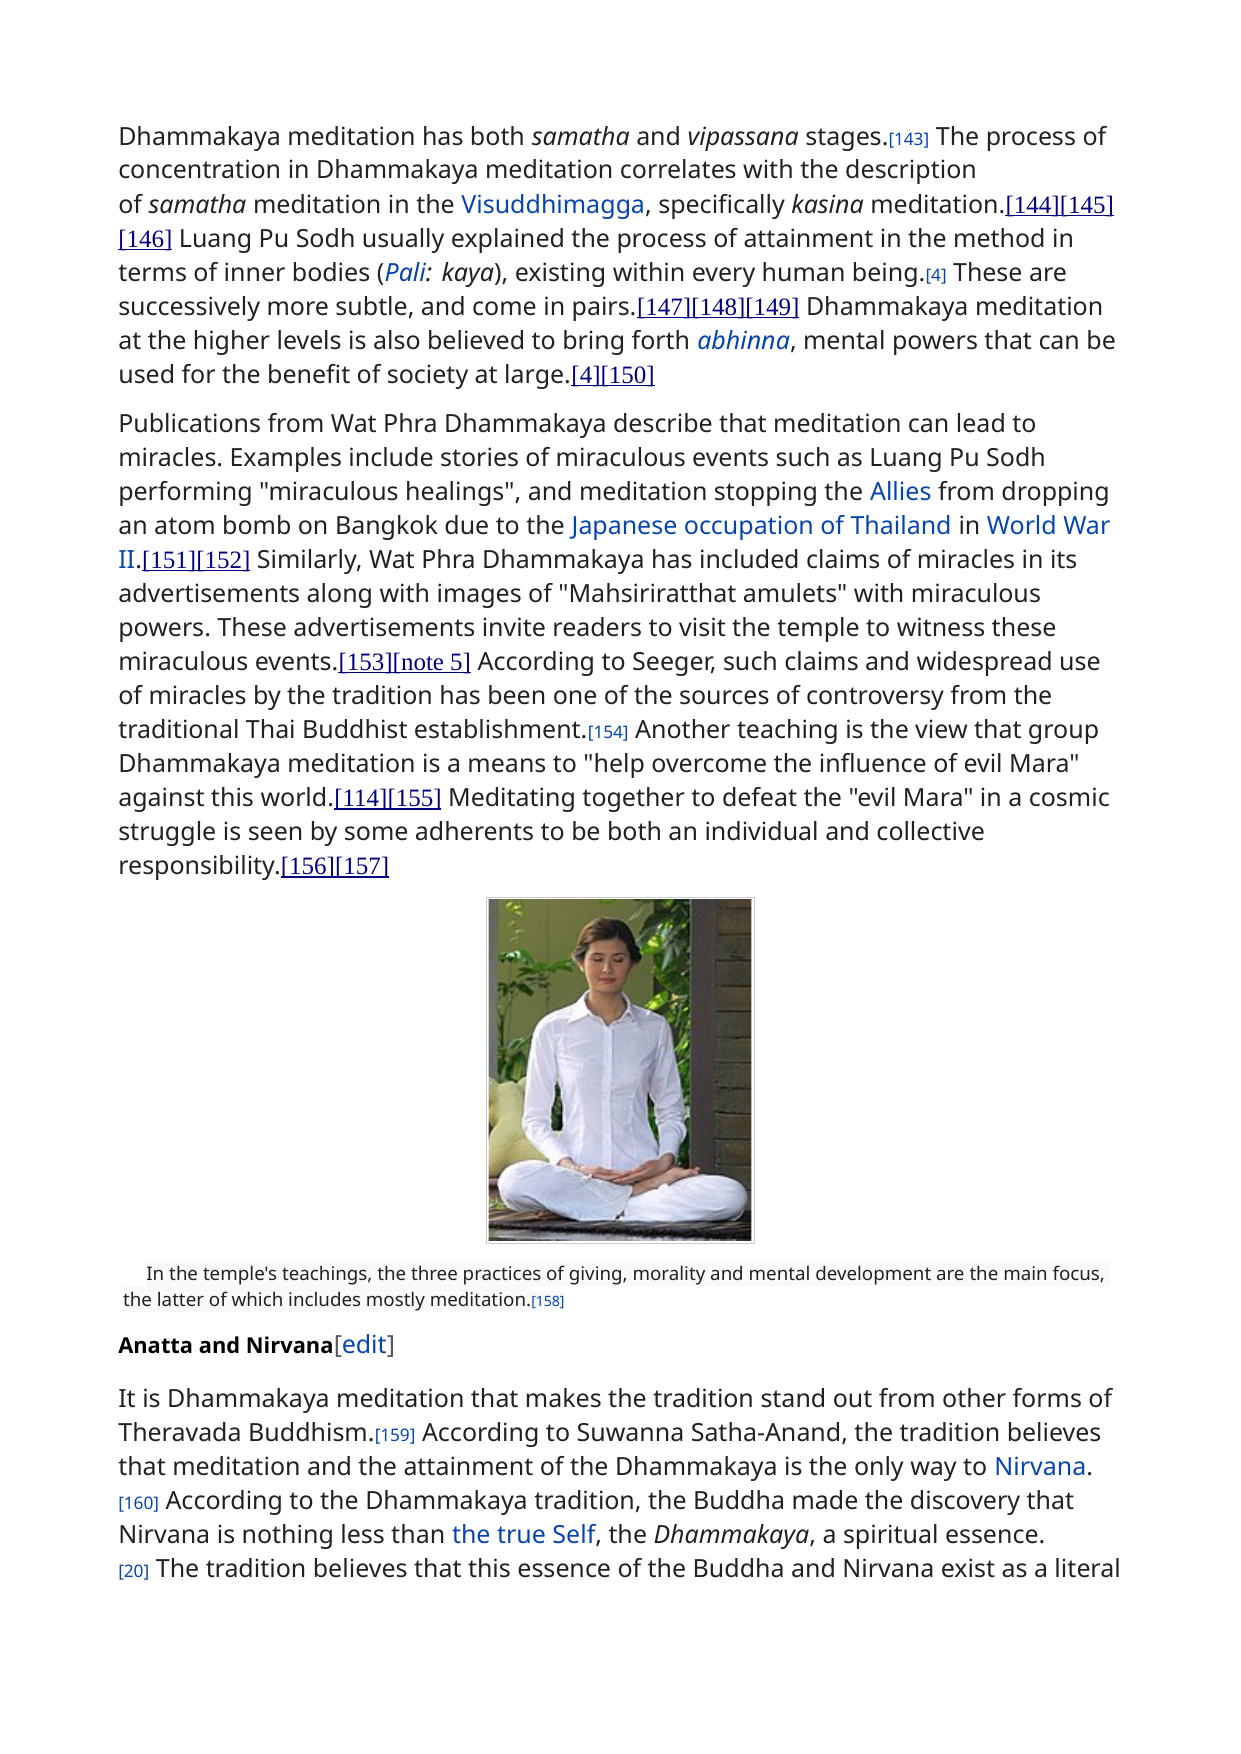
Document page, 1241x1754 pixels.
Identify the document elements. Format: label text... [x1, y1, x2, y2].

text It is Dhammakaya meditation that makes the tradition stand out from other forms of Theravada Buddhism.[159] According to Suwanna Satha-Anand, the tradition believes that meditation and the attainment of the Dhammakaya is the only way to Nirvana.[160] According to the Dhammakaya tradition, the Buddha made the discovery that Nirvana is nothing less than the true Self, the Dhammakaya, a spiritual essence.[20] The tradition believes that this essence of the Buddha and Nirvana exist as a literal [118, 1381, 1122, 1585]
picture [488, 899, 752, 1241]
text In the temple's teachings, the three practices of giving, morality and mental development are the main focus, the latter of which includes mostly meditation.[158] [123, 1261, 1122, 1312]
text Dhammakaya meditation has both samatha and vipassana stages.[143] The process of concentration in Dhammakaya meditation correlates with the description of samatha meditation in the Visuddhimagga, specifically kasina meditation.[144][145][146] Luang Pu Sodh usually explained the process of attainment in the method in terms of inner bodies (Pali: kaya), existing within every human being.[4] These are successively more subtle, and come in pairs.[147][148][149] Dhammakaya meditation at the higher levels is also believed to bring forth abhinna, mental powers that can be used for the benefit of society at large.[4][150] [118, 118, 1122, 391]
subtitle Anatta and Nirvana[edit] [118, 1326, 1122, 1360]
text Publications from Wat Phra Dhammakaya describe that meditation can lead to miracles. Examples include stories of miraculous events such as Luang Pu Sodh performing "miraculous healings", and meditation stopping the Allies from dropping an atom bomb on Bangkok due to the Japanese occupation of Thailand in World War II.[151][152] Similarly, Wat Phra Dhammakaya has included claims of miracles in its advertisements along with images of "Mahsiriratthat amulets" with miraculous powers. These advertisements invite readers to visit the temple to witness these miraculous events.[153][note 5] According to Seeger, such claims and widespread use of miracles by the tradition has been one of the sources of controversy from the traditional Thai Buddhist establishment.[154] Another teaching is the view that group Dhammakaya meditation is a means to "help overcome the influence of evil Mara" against this world.[114][155] Meditating together to defeat the "evil Mara" in a cosmic struggle is seen by some adherents to be both an individual and collective responsibility.[156][157] [118, 405, 1122, 882]
